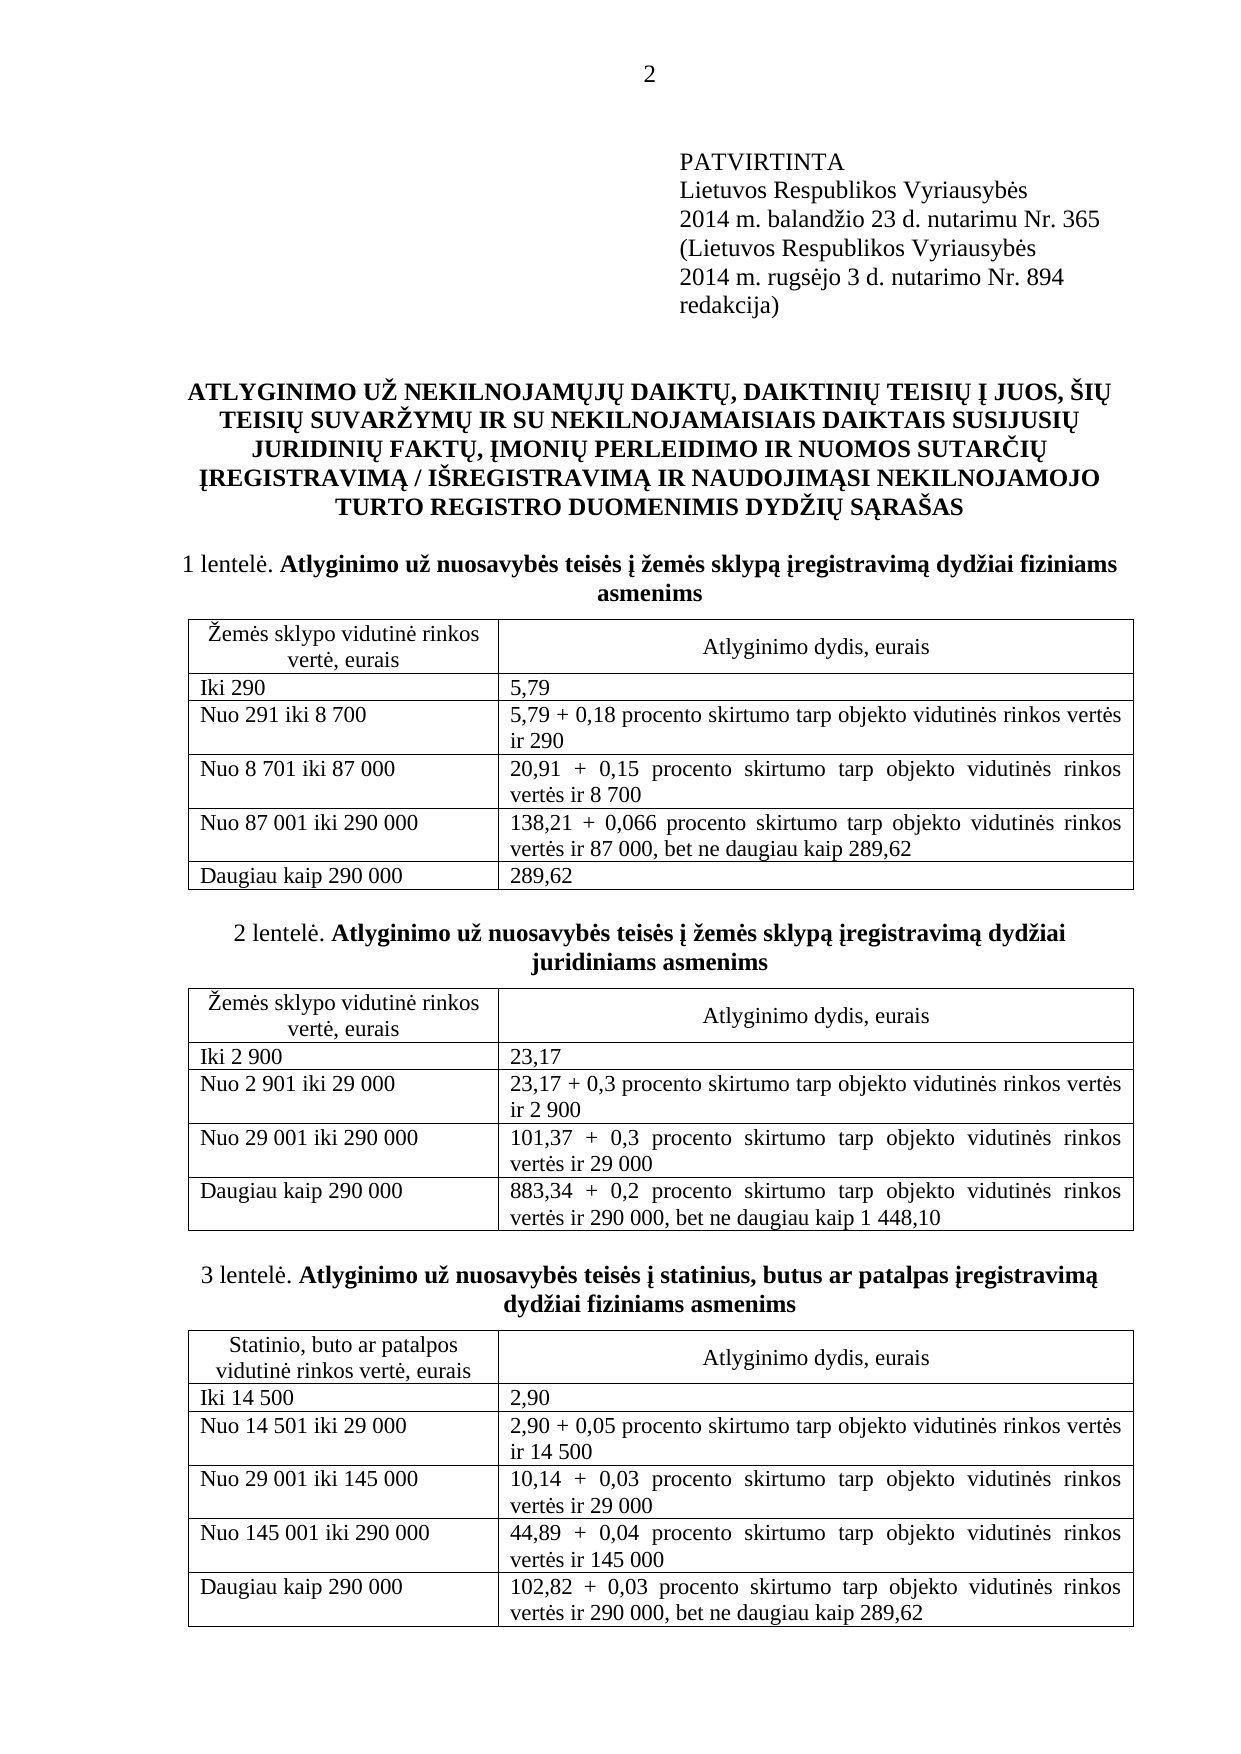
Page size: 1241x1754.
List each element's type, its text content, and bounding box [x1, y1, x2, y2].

table_cell Iki 290 [189, 674, 498, 700]
table_cell Iki 14 500 [189, 1384, 498, 1411]
table_cell 5,79 + 0,18 procento skirtumo tarp objekto vidutinės rinkos vertės ir 290 [499, 701, 1133, 754]
table_cell 883,34 + 0,2 procento skirtumo tarp objekto vidutinės rinkos vertės ir 290 000, bet ne daugiau kaip 1 448,10 [499, 1178, 1133, 1230]
table_cell Nuo 291 iki 8 700 [189, 701, 498, 754]
table_cell Nuo 145 001 iki 290 000 [189, 1519, 498, 1572]
table_header Atlyginimo dydis, eurais [499, 620, 1133, 673]
table_cell 23,17 + 0,3 procento skirtumo tarp objekto vidutinės rinkos vertės ir 2 900 [499, 1070, 1133, 1123]
table_header Žemės sklypo vidutinė rinkos vertė, eurais [189, 620, 498, 673]
table_cell 138,21 + 0,066 procento skirtumo tarp objekto vidutinės rinkos vertės ir 87 000, bet ne daugiau kaip 289,62 [499, 809, 1133, 861]
table_cell 289,62 [499, 862, 1133, 889]
table_cell Daugiau kaip 290 000 [189, 1573, 498, 1626]
table_cell Nuo 87 001 iki 290 000 [189, 809, 498, 861]
table_cell 2,90 + 0,05 procento skirtumo tarp objekto vidutinės rinkos vertės ir 14 500 [499, 1412, 1133, 1464]
table_cell 102,82 + 0,03 procento skirtumo tarp objekto vidutinės rinkos vertės ir 290 000, bet ne daugiau kaip 289,62 [499, 1573, 1133, 1626]
text 2 lentelė. Atlyginimo už nuosavybės teisės į žemės sklypą įregistravimą dydžiai juridiniams asmenims [177, 918, 1122, 976]
table_cell Nuo 29 001 iki 145 000 [189, 1466, 498, 1518]
text PATVIRTINTA Lietuvos Respublikos Vyriausybės 2014 m. balandžio 23 d. nutarimu Nr. 365 (Lietuvos Respublikos Vyriausybės 2014 m. rugsėjo 3 d. nutarimo Nr. 894 redakcija) [679, 147, 1122, 319]
table_cell Daugiau kaip 290 000 [189, 862, 498, 889]
table_header Statinio, buto ar patalpos vidutinė rinkos vertė, eurais [189, 1331, 498, 1383]
table_cell Nuo 8 701 iki 87 000 [189, 755, 498, 807]
table_cell 44,89 + 0,04 procento skirtumo tarp objekto vidutinės rinkos vertės ir 145 000 [499, 1519, 1133, 1572]
table_cell 5,79 [499, 674, 1133, 700]
table_cell 23,17 [499, 1043, 1133, 1069]
text 1 lentelė. Atlyginimo už nuosavybės teisės į žemės sklypą įregistravimą dydžiai fiziniams asmenims [177, 549, 1122, 607]
table_cell 10,14 + 0,03 procento skirtumo tarp objekto vidutinės rinkos vertės ir 29 000 [499, 1466, 1133, 1518]
table_header Atlyginimo dydis, eurais [499, 1331, 1133, 1383]
table_cell 2,90 [499, 1384, 1133, 1411]
text ATLYGINIMO UŽ NEKILNOJAMŲJŲ DAIKTŲ, DAIKTINIŲ TEISIŲ Į JUOS, ŠIŲ TEISIŲ SUVARŽYMŲ IR SU NEKILNOJAMAISIAIS DAIKTAIS SUSIJUSIŲ JURIDINIŲ FAKTŲ, ĮMONIŲ PERLEIDIMO IR NUOMOS SUTARČIŲ ĮREGISTRAVIMĄ / IŠREGISTRAVIMĄ ir NAUDOJIMĄSI NEKILNOJAMOJO TURTO REGISTRO DUOMENIMIS DYDŽiŲ sąrašas [177, 377, 1122, 521]
table_cell Iki 2 900 [189, 1043, 498, 1069]
table_cell Nuo 14 501 iki 29 000 [189, 1412, 498, 1464]
table_cell 20,91 + 0,15 procento skirtumo tarp objekto vidutinės rinkos vertės ir 8 700 [499, 755, 1133, 807]
table_header Žemės sklypo vidutinė rinkos vertė, eurais [189, 989, 498, 1042]
text 3 lentelė. Atlyginimo už nuosavybės teisės į statinius, butus ar patalpas įregistravimą dydžiai fiziniams asmenims [177, 1260, 1122, 1318]
table_header Atlyginimo dydis, eurais [499, 989, 1133, 1042]
table_cell Nuo 29 001 iki 290 000 [189, 1124, 498, 1177]
table_cell Nuo 2 901 iki 29 000 [189, 1070, 498, 1123]
table_cell 101,37 + 0,3 procento skirtumo tarp objekto vidutinės rinkos vertės ir 29 000 [499, 1124, 1133, 1177]
table_cell Daugiau kaip 290 000 [189, 1178, 498, 1230]
